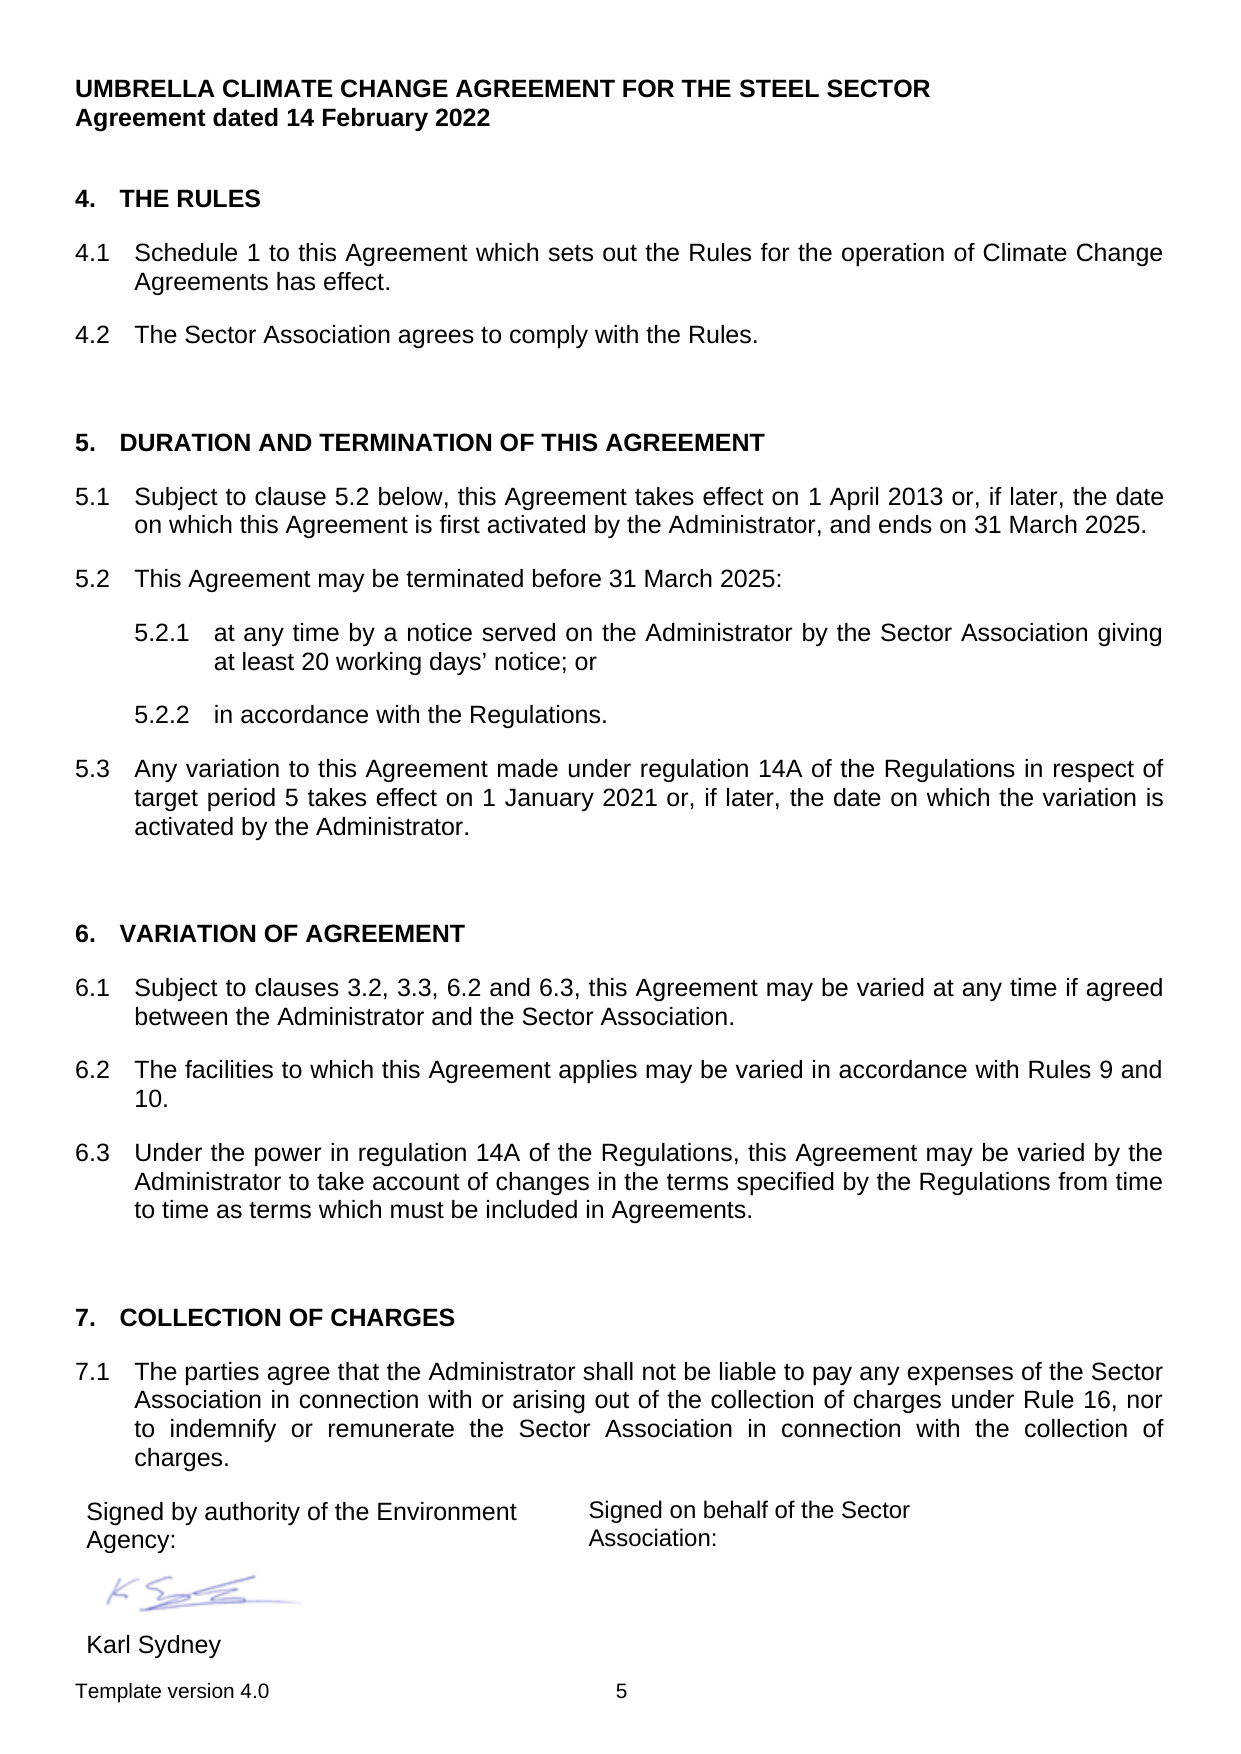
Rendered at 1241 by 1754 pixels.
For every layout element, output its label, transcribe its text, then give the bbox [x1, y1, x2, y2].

list The facilities to which this Agreement applies may be varied in accordance with Rules 9 and 10. [75, 1055, 1165, 1113]
table_header Signed by authority of the Environment Agency: [75, 1496, 577, 1554]
list at any time by a notice served on the Administrator by the Sector Association giving at least 20 working days’ notice; or [134, 618, 1165, 675]
list Under the power in regulation 14A of the Regulations, this Agreement may be varied by the Administrator to take account of changes in the terms specified by the Regulations from time to time as terms which must be included in Agreements. [75, 1138, 1165, 1224]
table_cell Karl Sydney [75, 1554, 577, 1659]
list VARIATION OF AGREEMENT [75, 919, 1165, 948]
list Any variation to this Agreement made under regulation 14A of the Regulations in respect of target period 5 takes effect on 1 January 2021 or, if later, the date on which the variation is activated by the Administrator. [75, 754, 1165, 840]
list This Agreement may be terminated before 31 March 2025: [75, 564, 1165, 593]
list The parties agree that the Administrator shall not be liable to pay any expenses of the Sector Association in connection with or arising out of the collection of charges under Rule 16, nor to indemnify or remunerate the Sector Association in connection with the collection of charges. [75, 1356, 1165, 1471]
list Subject to clauses 3.2, 3.3, 6.2 and 6.3, this Agreement may be varied at any time if agreed between the Administrator and the Sector Association. [75, 973, 1165, 1030]
list in accordance with the Regulations. [134, 700, 1165, 729]
list DURATION AND TERMINATION OF THIS AGREEMENT [75, 428, 1165, 456]
table_header Signed on behalf of the Sector Association: [577, 1496, 1029, 1554]
list COLLECTION OF CHARGES [75, 1303, 1165, 1331]
list Subject to clause 5.2 below, this Agreement takes effect on 1 April 2013 or, if later, the date on which this Agreement is first activated by the Administrator, and ends on 31 March 2025. [75, 481, 1165, 539]
list THE RULES [75, 184, 1165, 213]
table_cell [577, 1554, 1029, 1659]
list The Sector Association agrees to comply with the Rules. [75, 320, 1165, 349]
list Schedule 1 to this Agreement which sets out the Rules for the operation of Climate Change Agreements has effect. [75, 238, 1165, 295]
